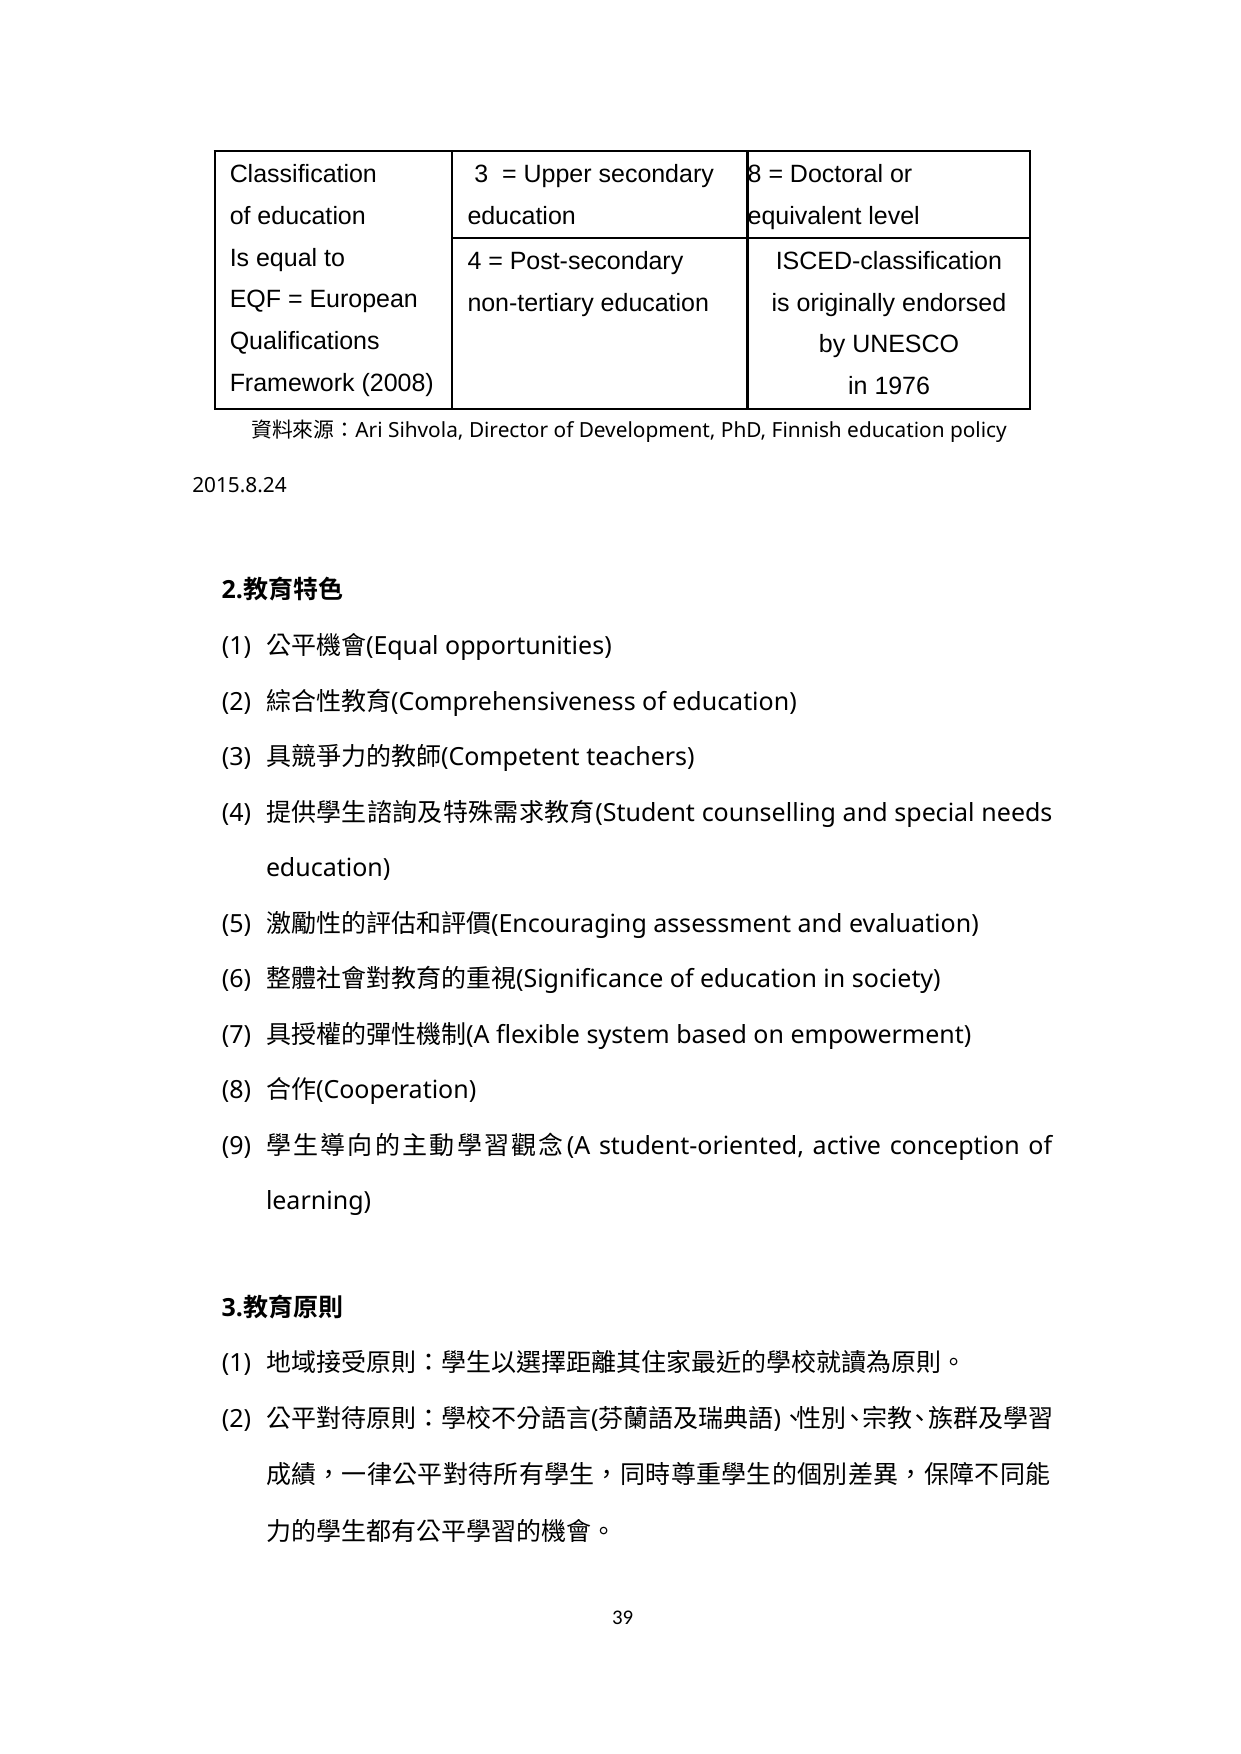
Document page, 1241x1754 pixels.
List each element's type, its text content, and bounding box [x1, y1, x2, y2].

list 學生導向的主動學習觀念(A student-oriented, active conception of learning) [222, 1125, 1053, 1219]
table_cell 4 = Post-secondary non-tertiary education [453, 239, 746, 407]
list 綜合性教育(Comprehensiveness of education) [222, 680, 1053, 718]
list 具競爭力的教師(Competent teachers) [222, 736, 1053, 773]
table_cell Classification of education Is equal to EQF = European Qualifications Framework (2008) [216, 152, 451, 407]
text 資料來源：Ari Sihvola, Director of Development, PhD, Finnish education policy 2015.8.24 [192, 409, 1053, 503]
table_cell 3 = Upper secondary education [453, 152, 746, 237]
list 提供學生諮詢及特殊需求教育(Student counselling and special needs education) [222, 792, 1053, 885]
text 2.教育特色 [221, 569, 1053, 607]
list 公平對待原則：學校不分語言(芬蘭語及瑞典語)、性別、宗教、族群及學習成績，一律公平對待所有學生，同時尊重學生的個別差異，保障不同能力的學生都有公平學習的機會。 [222, 1398, 1053, 1548]
text 3.教育原則 [221, 1287, 1053, 1324]
list 具授權的彈性機制(A flexible system based on empowerment) [222, 1014, 1053, 1051]
list 整體社會對教育的重視(Significance of education in society) [222, 958, 1053, 996]
list 地域接受原則：學生以選擇距離其住家最近的學校就讀為原則。 [222, 1342, 1053, 1380]
table_cell 8 = Doctoral or equivalent level [749, 152, 1029, 237]
list 激勵性的評估和評價(Encouraging assessment and evaluation) [222, 902, 1053, 940]
table_cell ISCED-classification is originally endorsed by UNESCO in 1976 [749, 239, 1029, 407]
list 合作(Cooperation) [222, 1069, 1053, 1107]
list 公平機會(Equal opportunities) [222, 625, 1053, 662]
